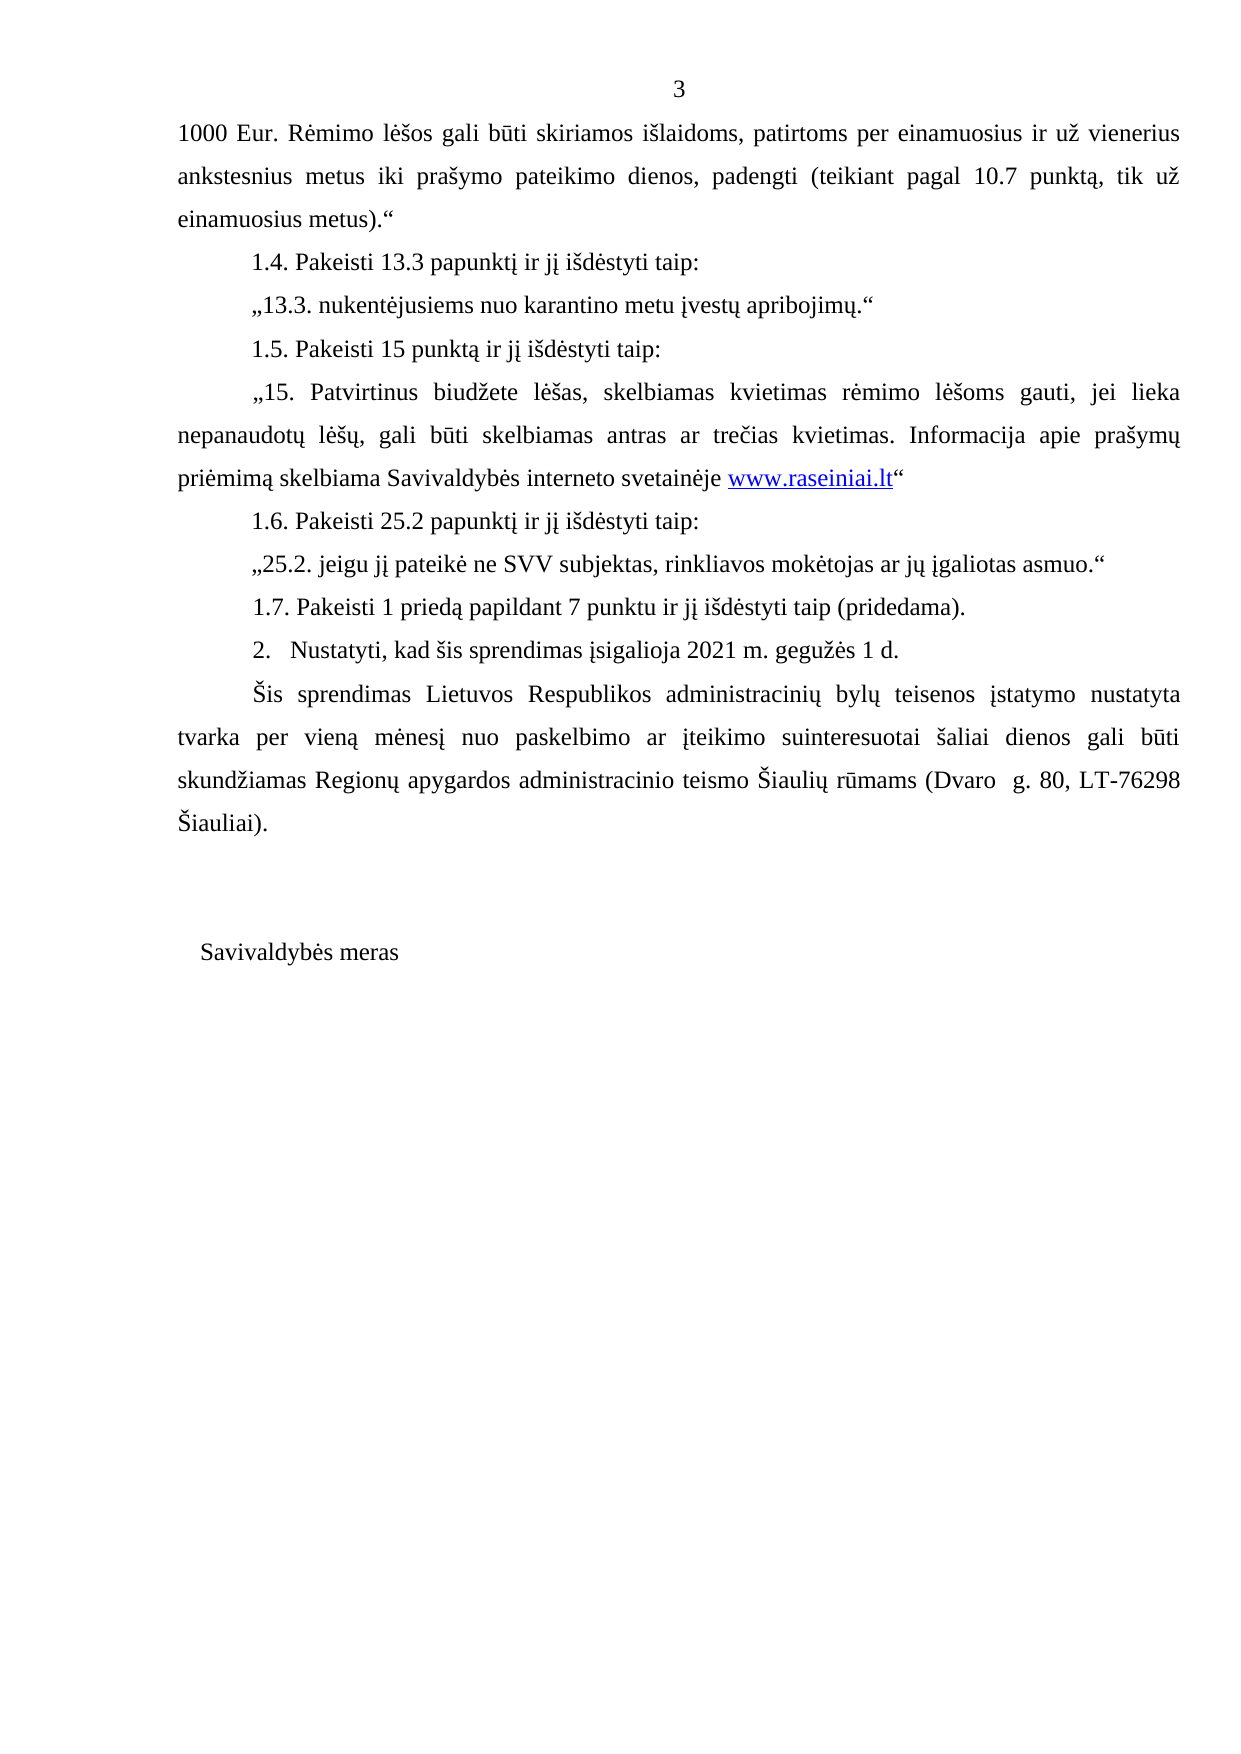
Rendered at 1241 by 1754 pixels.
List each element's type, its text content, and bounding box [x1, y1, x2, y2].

table_header [573, 938, 823, 973]
text „13.3. nukentėjusiems nuo karantino metu įvestų apribojimų.“ [177, 291, 1181, 319]
table_header Savivaldybės meras [189, 938, 572, 973]
text 1.7. Pakeisti 1 priedą papildant 7 punktu ir jį išdėstyti taip (pridedama). [177, 592, 1181, 621]
text „15. Patvirtinus biudžete lėšas, skelbiamas kvietimas rėmimo lėšoms gauti, jei lieka nepanaudotų lėšų, gali būti skelbiamas antras ar trečias kvietimas. Informacija apie prašymų priėmimą skelbiama Savivaldybės interneto svetainėje www.raseiniai.lt“ [177, 377, 1181, 492]
table_header [824, 938, 1192, 973]
text 1.6. Pakeisti 25.2 papunktį ir jį išdėstyti taip: [177, 506, 1181, 535]
text 1000 Eur. Rėmimo lėšos gali būti skiriamos išlaidoms, patirtoms per einamuosius ir už vienerius ankstesnius metus iki prašymo pateikimo dienos, padengti (teikiant pagal 10.7 punktą, tik už einamuosius metus).“ [177, 118, 1181, 233]
text 1.5. Pakeisti 15 punktą ir jį išdėstyti taip: [177, 334, 1181, 362]
text „25.2. jeigu jį pateikė ne SVV subjektas, rinkliavos mokėtojas ar jų įgaliotas asmuo.“ [177, 549, 1181, 578]
text 2. Nustatyti, kad šis sprendimas įsigalioja 2021 m. gegužės 1 d. [252, 636, 1181, 664]
text Šis sprendimas Lietuvos Respublikos administracinių bylų teisenos įstatymo nustatyta tvarka per vieną mėnesį nuo paskelbimo ar įteikimo suinteresuotai šaliai dienos gali būti skundžiamas Regionų apygardos administracinio teismo Šiaulių rūmams (Dvaro g. 80, LT-76298 Šiauliai). [177, 679, 1181, 837]
text 1.4. Pakeisti 13.3 papunktį ir jį išdėstyti taip: [177, 247, 1181, 276]
